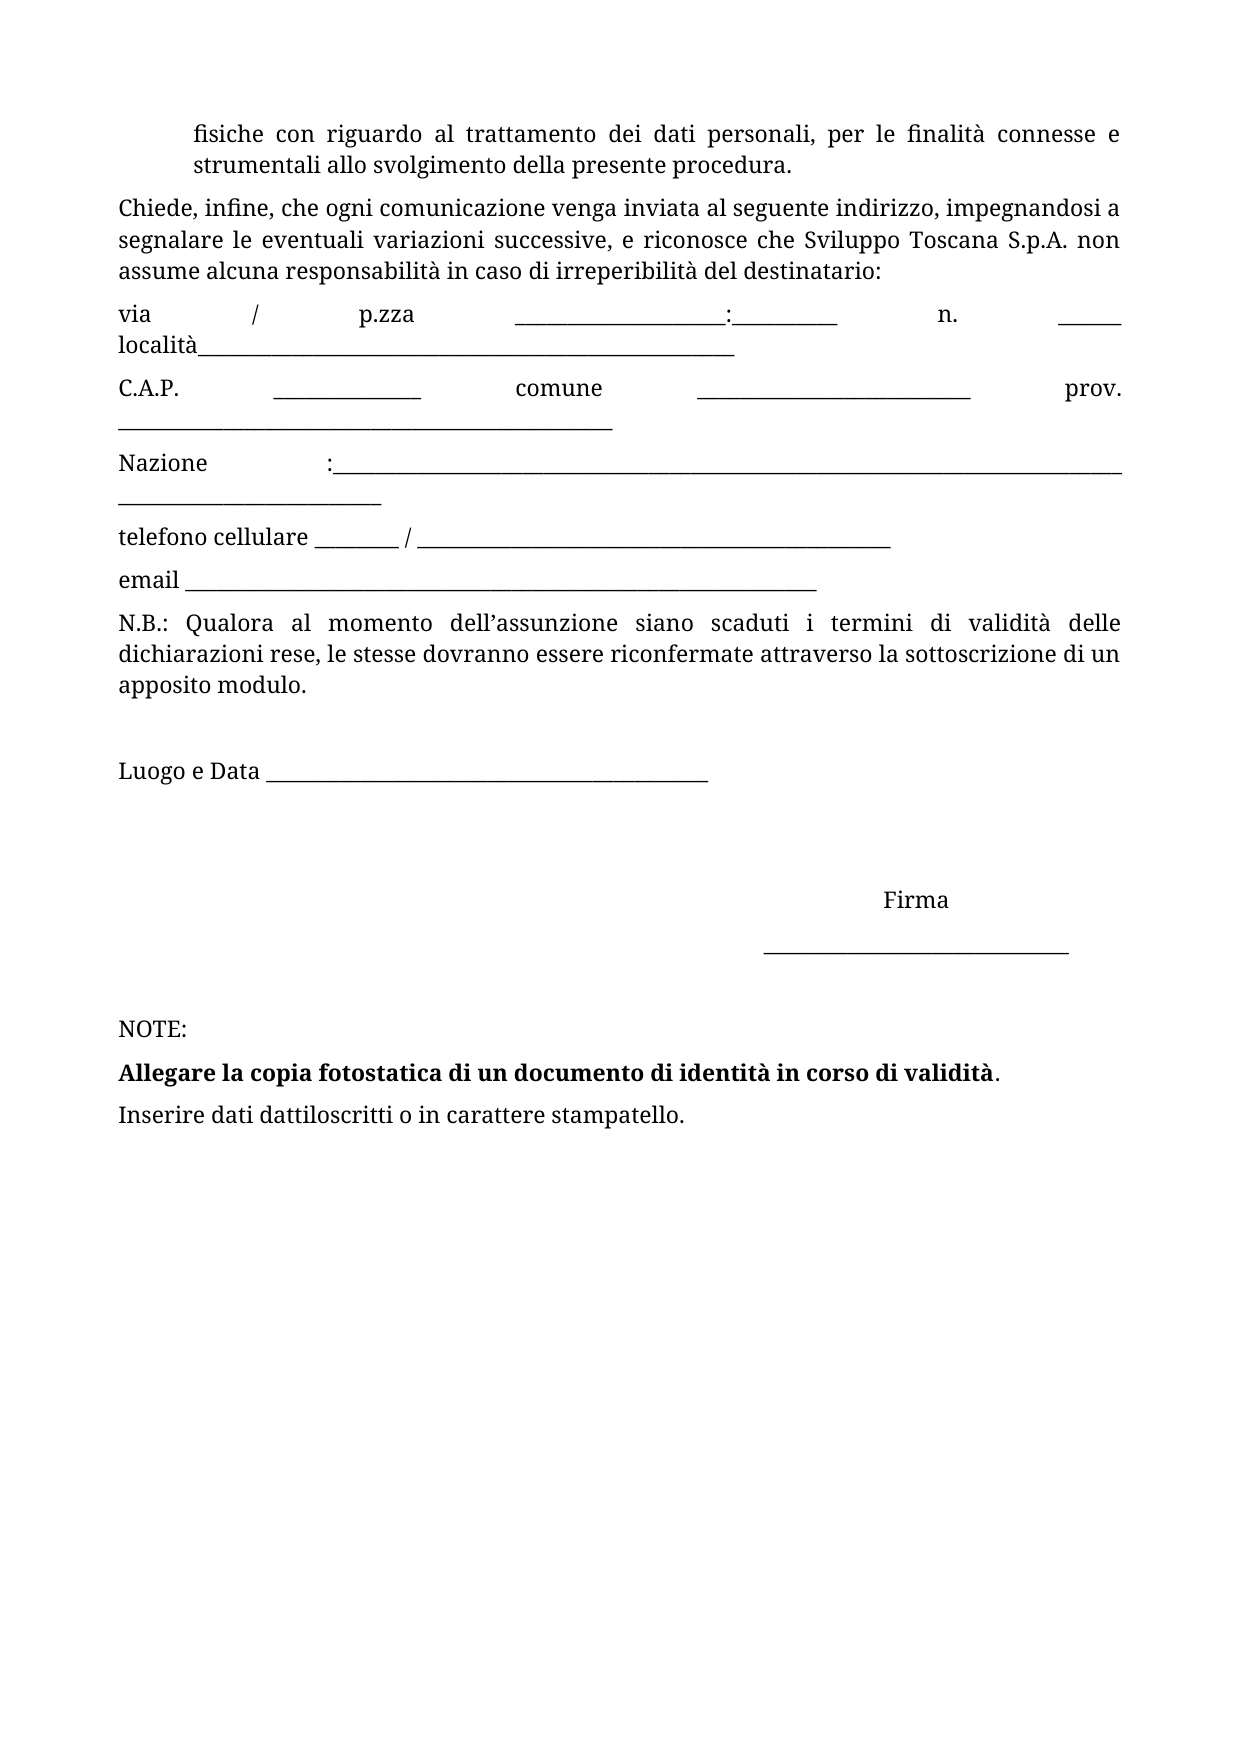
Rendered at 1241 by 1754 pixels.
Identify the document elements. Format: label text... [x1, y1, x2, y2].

text email ____________________________________________________________ [118, 564, 1122, 595]
text Firma [710, 884, 1122, 916]
text C.A.P. ______________ comune __________________________ prov. _______________________________________________ [118, 372, 1122, 435]
text Inserire dati dattiloscritti o in carattere stampatello. [118, 1099, 1122, 1131]
text Chiede, infine, che ogni comunicazione venga inviata al seguente indirizzo, impegnandosi a segnalare le eventuali variazioni successive, e riconosce che Sviluppo Toscana S.p.A. non assume alcuna responsabilità in caso di irreperibilità del destinatario: [118, 192, 1122, 286]
text NOTE: [118, 1013, 1122, 1045]
text via / p.zza ____________________:__________ n. ______ località___________________________________________________ [118, 298, 1122, 360]
text Allegare la copia fotostatica di un documento di identità in corso di validità. [118, 1056, 1122, 1088]
list fisiche con riguardo al trattamento dei dati personali, per le finalità connesse e strumentali allo svolgimento della presente procedura. [156, 118, 1122, 181]
text Luogo e Data __________________________________________ [118, 755, 1122, 787]
text Nazione :___________________________________________________________________________ _________________________ [118, 446, 1122, 509]
text _____________________________ [710, 927, 1122, 959]
text telefono cellulare ________ / _____________________________________________ [118, 521, 1122, 552]
text N.B.: Qualora al momento dell’assunzione siano scaduti i termini di validità delle dichiarazioni rese, le stesse dovranno essere riconfermate attraverso la sottoscrizione di un apposito modulo. [118, 607, 1122, 701]
